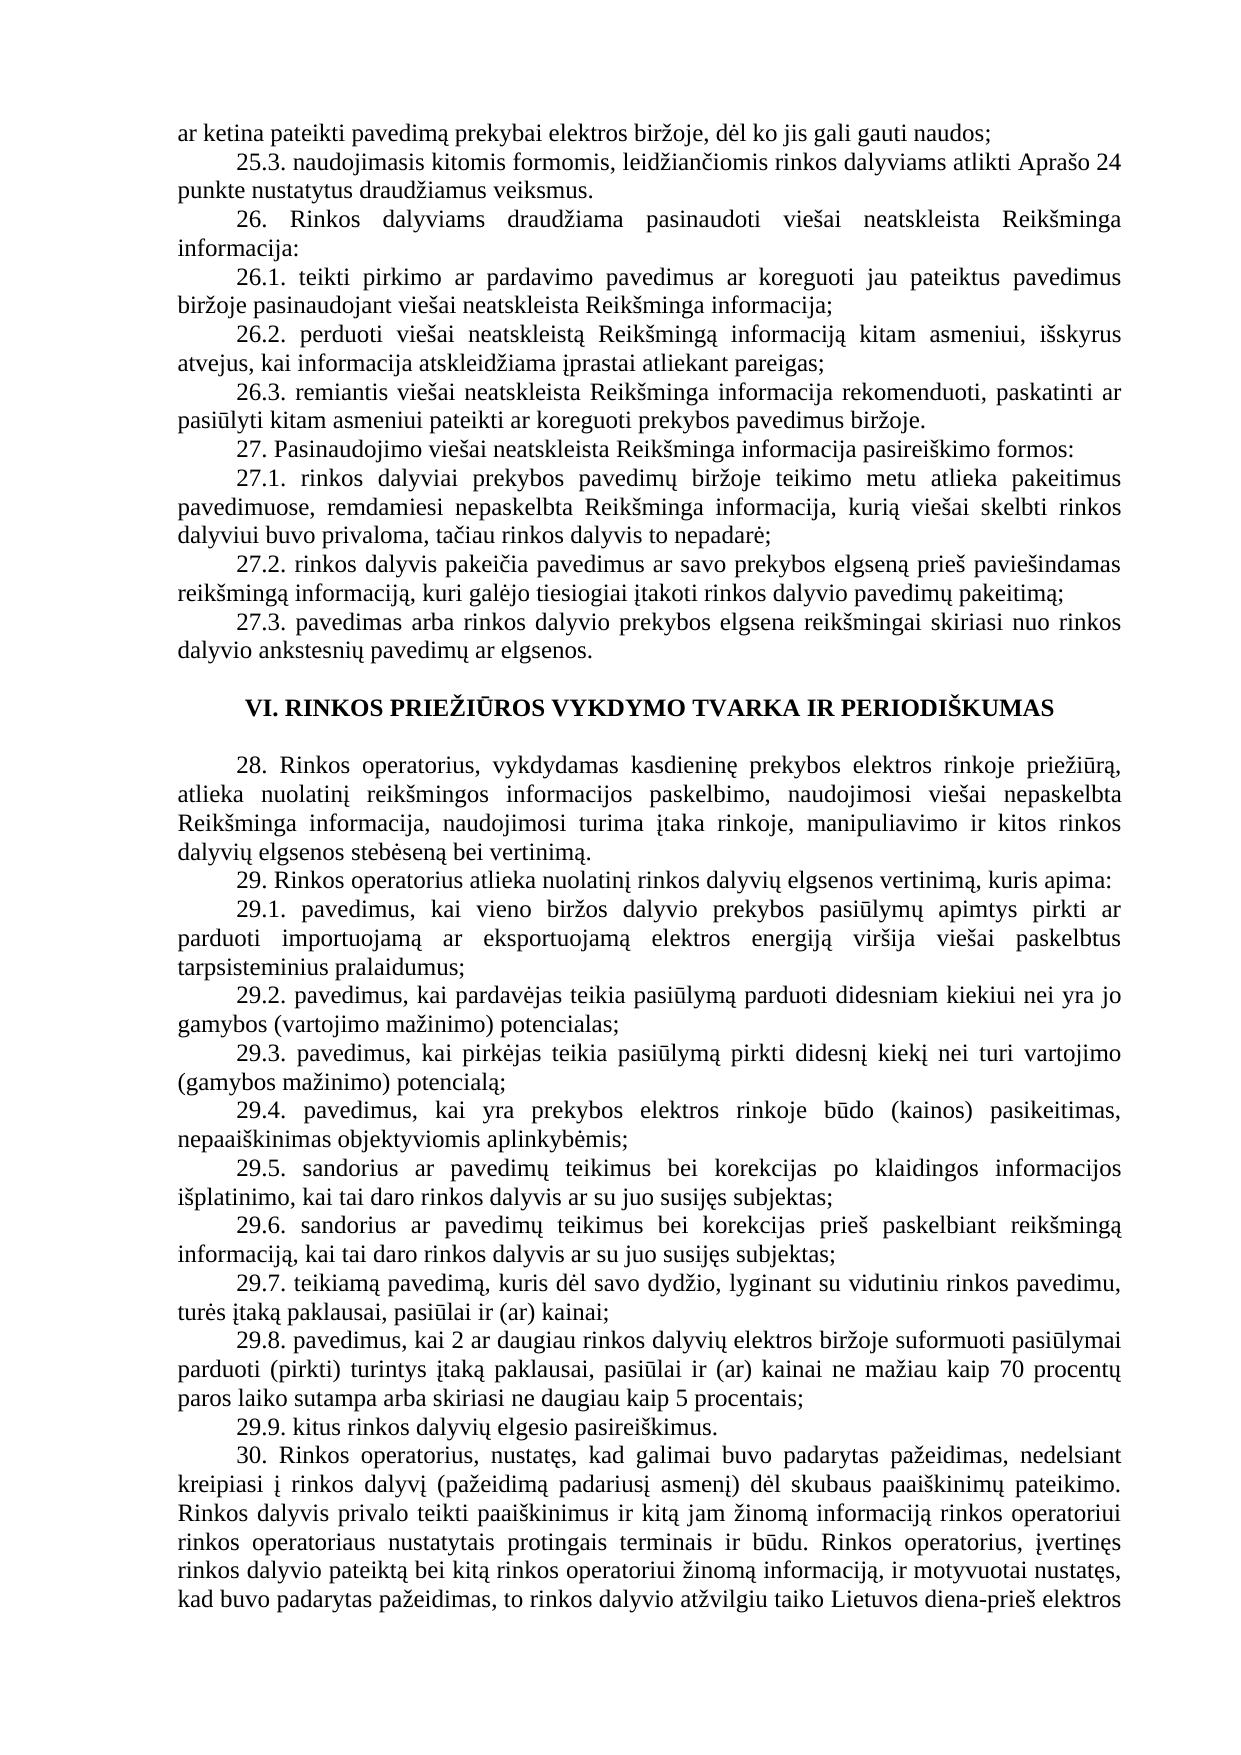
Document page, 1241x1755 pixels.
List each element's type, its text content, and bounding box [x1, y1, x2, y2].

text 29.2. pavedimus, kai pardavėjas teikia pasiūlymą parduoti didesniam kiekiui nei yra jo gamybos (vartojimo mažinimo) potencialas; [177, 981, 1122, 1038]
text 29.6. sandorius ar pavedimų teikimus bei korekcijas prieš paskelbiant reikšmingą informaciją, kai tai daro rinkos dalyvis ar su juo susijęs subjektas; [177, 1211, 1122, 1268]
text VI. RINKOS PRIEŽIŪROS VYKDYMO TVARKA IR PERIODIŠKUMAS [177, 693, 1122, 722]
text 29.4. pavedimus, kai yra prekybos elektros rinkoje būdo (kainos) pasikeitimas, nepaaiškinimas objektyviomis aplinkybėmis; [177, 1096, 1122, 1153]
text 29.3. pavedimus, kai pirkėjas teikia pasiūlymą pirkti didesnį kiekį nei turi vartojimo (gamybos mažinimo) potencialą; [177, 1038, 1122, 1096]
text 29.5. sandorius ar pavedimų teikimus bei korekcijas po klaidingos informacijos išplatinimo, kai tai daro rinkos dalyvis ar su juo susijęs subjektas; [177, 1153, 1122, 1211]
text 26.3. remiantis viešai neatskleista Reikšminga informacija rekomenduoti, paskatinti ar pasiūlyti kitam asmeniui pateikti ar koreguoti prekybos pavedimus biržoje. [177, 377, 1122, 434]
text 27.3. pavedimas arba rinkos dalyvio prekybos elgsena reikšmingai skiriasi nuo rinkos dalyvio ankstesnių pavedimų ar elgsenos. [177, 607, 1122, 664]
text 26. Rinkos dalyviams draudžiama pasinaudoti viešai neatskleista Reikšminga informacija: [177, 204, 1122, 262]
text 28. Rinkos operatorius, vykdydamas kasdieninę prekybos elektros rinkoje priežiūrą, atlieka nuolatinį reikšmingos informacijos paskelbimo, naudojimosi viešai nepaskelbta Reikšminga informacija, naudojimosi turima įtaka rinkoje, manipuliavimo ir kitos rinkos dalyvių elgsenos stebėseną bei vertinimą. [177, 751, 1122, 866]
text 29.1. pavedimus, kai vieno biržos dalyvio prekybos pasiūlymų apimtys pirkti ar parduoti importuojamą ar eksportuojamą elektros energiją viršija viešai paskelbtus tarpsisteminius pralaidumus; [177, 894, 1122, 981]
text 26.1. teikti pirkimo ar pardavimo pavedimus ar koreguoti jau pateiktus pavedimus biržoje pasinaudojant viešai neatskleista Reikšminga informacija; [177, 262, 1122, 319]
text 29.9. kitus rinkos dalyvių elgesio pasireiškimus. [177, 1412, 1122, 1441]
text 29.8. pavedimus, kai 2 ar daugiau rinkos dalyvių elektros biržoje suformuoti pasiūlymai parduoti (pirkti) turintys įtaką paklausai, pasiūlai ir (ar) kainai ne mažiau kaip 70 procentų paros laiko sutampa arba skiriasi ne daugiau kaip 5 procentais; [177, 1326, 1122, 1412]
text 27.1. rinkos dalyviai prekybos pavedimų biržoje teikimo metu atlieka pakeitimus pavedimuose, remdamiesi nepaskelbta Reikšminga informacija, kurią viešai skelbti rinkos dalyviui buvo privaloma, tačiau rinkos dalyvis to nepadarė; [177, 463, 1122, 549]
text ar ketina pateikti pavedimą prekybai elektros biržoje, dėl ko jis gali gauti naudos; [177, 118, 1122, 147]
text 25.3. naudojimasis kitomis formomis, leidžiančiomis rinkos dalyviams atlikti Aprašo 24 punkte nustatytus draudžiamus veiksmus. [177, 147, 1122, 204]
text 27.2. rinkos dalyvis pakeičia pavedimus ar savo prekybos elgseną prieš paviešindamas reikšmingą informaciją, kuri galėjo tiesiogiai įtakoti rinkos dalyvio pavedimų pakeitimą; [177, 549, 1122, 607]
text 29.7. teikiamą pavedimą, kuris dėl savo dydžio, lyginant su vidutiniu rinkos pavedimu, turės įtaką paklausai, pasiūlai ir (ar) kainai; [177, 1268, 1122, 1326]
text 27. Pasinaudojimo viešai neatskleista Reikšminga informacija pasireiškimo formos: [177, 434, 1122, 463]
text 30. Rinkos operatorius, nustatęs, kad galimai buvo padarytas pažeidimas, nedelsiant kreipiasi į rinkos dalyvį (pažeidimą padariusį asmenį) dėl skubaus paaiškinimų pateikimo. Rinkos dalyvis privalo teikti paaiškinimus ir kitą jam žinomą informaciją rinkos operatoriui rinkos operatoriaus nustatytais protingais terminais ir būdu. Rinkos operatorius, įvertinęs rinkos dalyvio pateiktą bei kitą rinkos operatoriui žinomą informaciją, ir motyvuotai nustatęs, kad buvo padarytas pažeidimas, to rinkos dalyvio atžvilgiu taiko Lietuvos diena-prieš elektros [177, 1441, 1122, 1613]
text 26.2. perduoti viešai neatskleistą Reikšmingą informaciją kitam asmeniui, išskyrus atvejus, kai informacija atskleidžiama įprastai atliekant pareigas; [177, 319, 1122, 377]
text 29. Rinkos operatorius atlieka nuolatinį rinkos dalyvių elgsenos vertinimą, kuris apima: [177, 866, 1122, 894]
